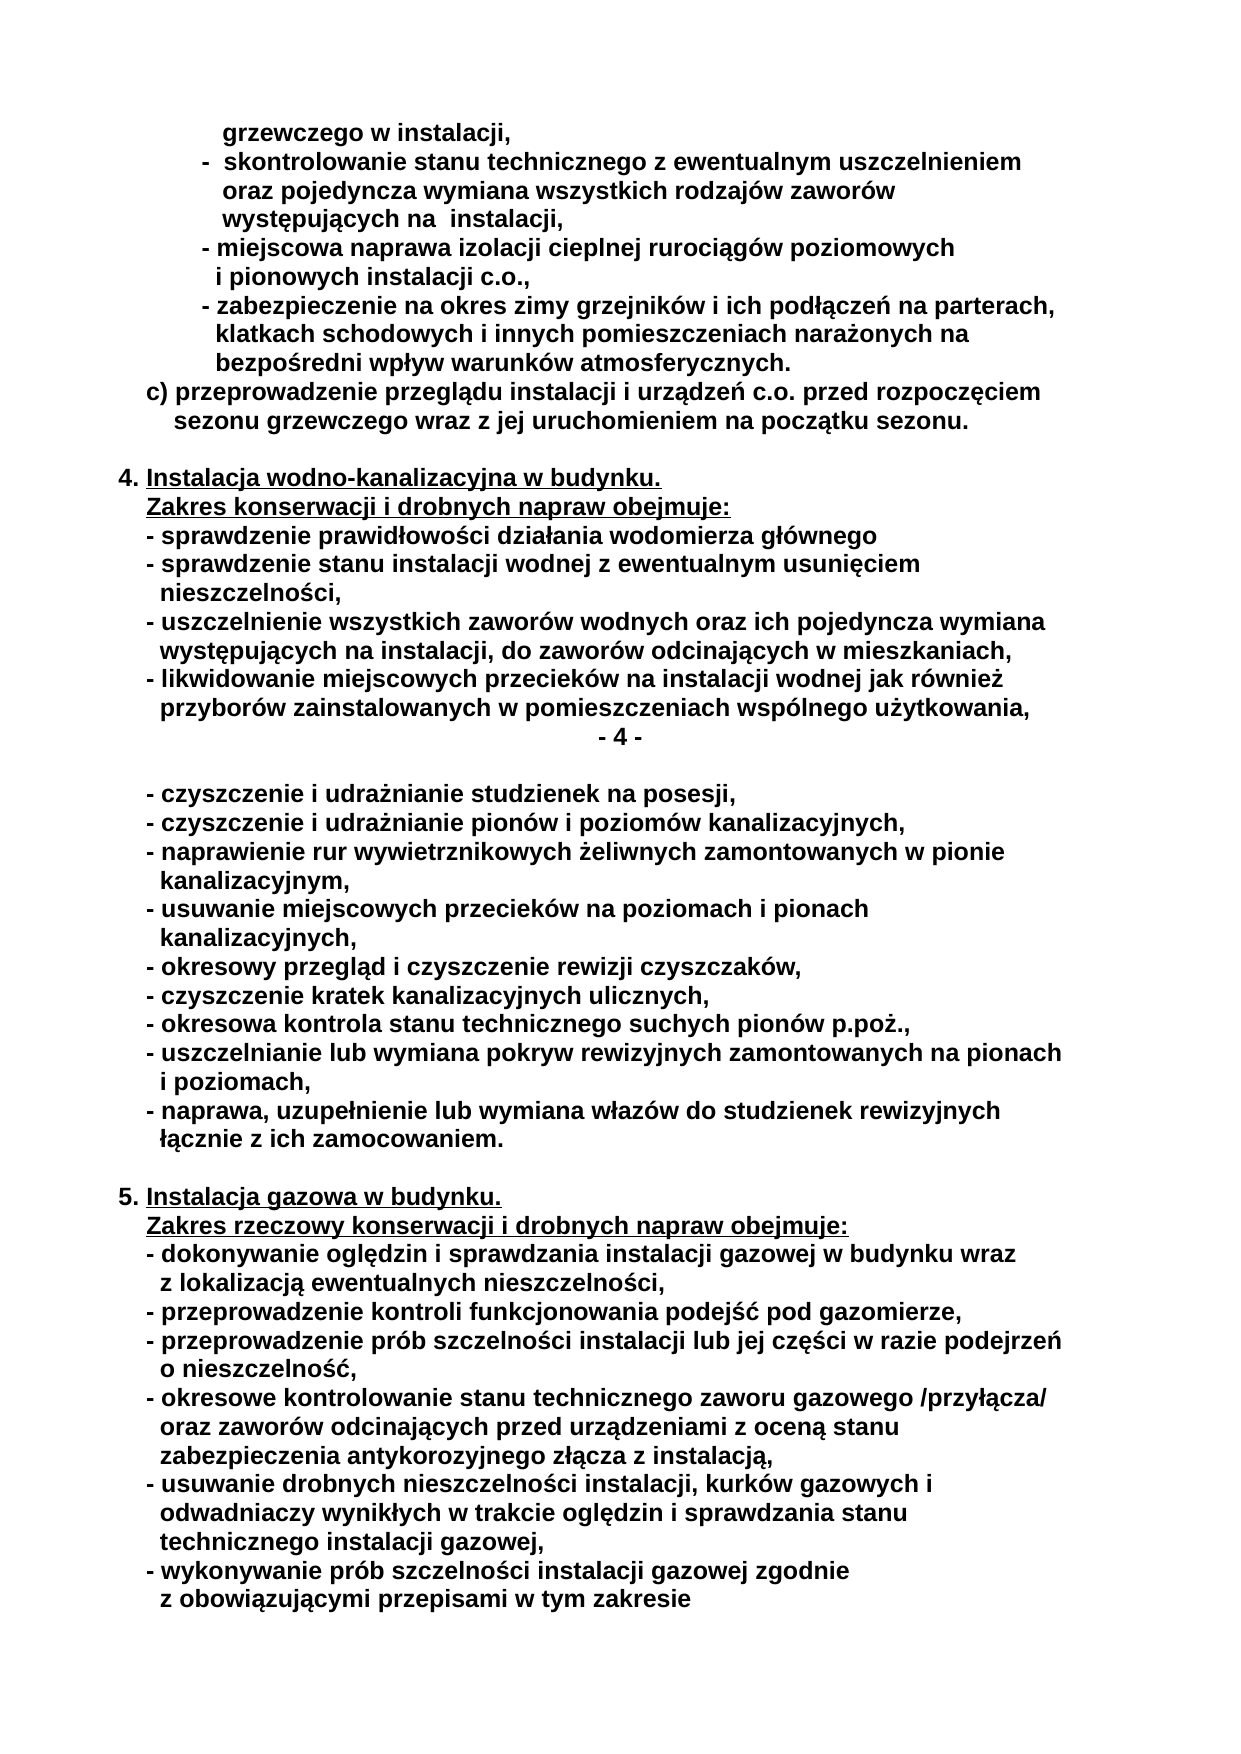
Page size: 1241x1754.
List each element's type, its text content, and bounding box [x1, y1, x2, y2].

text kanalizacyjnych, [118, 923, 1122, 952]
text - miejscowa naprawa izolacji cieplnej rurociągów poziomowych [118, 233, 1122, 262]
text - naprawa, uzupełnienie lub wymiana włazów do studzienek rewizyjnych [118, 1096, 1122, 1124]
text - usuwanie miejscowych przecieków na poziomach i pionach [118, 894, 1122, 923]
text - zabezpieczenie na okres zimy grzejników i ich podłączeń na parterach, [118, 291, 1122, 319]
text klatkach schodowych i innych pomieszczeniach narażonych na [118, 319, 1122, 348]
text - sprawdzenie stanu instalacji wodnej z ewentualnym usunięciem [118, 549, 1122, 578]
text z obowiązującymi przepisami w tym zakresie [118, 1584, 1122, 1613]
text - czyszczenie i udrażnianie pionów i poziomów kanalizacyjnych, [118, 808, 1122, 837]
text i pionowych instalacji c.o., [118, 262, 1122, 291]
text nieszczelności, [118, 578, 1122, 607]
text - skontrolowanie stanu technicznego z ewentualnym uszczelnieniem [118, 147, 1122, 176]
text grzewczego w instalacji, [118, 118, 1122, 147]
text 4. Instalacja wodno-kanalizacyjna w budynku. [118, 463, 1122, 492]
text - wykonywanie prób szczelności instalacji gazowej zgodnie [118, 1556, 1122, 1584]
text sezonu grzewczego wraz z jej uruchomieniem na początku sezonu. [118, 406, 1122, 434]
text oraz pojedyncza wymiana wszystkich rodzajów zaworów [118, 176, 1122, 204]
text Zakres rzeczowy konserwacji i drobnych napraw obejmuje: [118, 1211, 1122, 1239]
text z lokalizacją ewentualnych nieszczelności, [118, 1268, 1122, 1297]
text - naprawienie rur wywietrznikowych żeliwnych zamontowanych w pionie [118, 837, 1122, 866]
text 5. Instalacja gazowa w budynku. [118, 1182, 1122, 1211]
text - 4 - [118, 722, 1122, 751]
text i poziomach, [118, 1067, 1122, 1096]
text - usuwanie drobnych nieszczelności instalacji, kurków gazowych i [118, 1469, 1122, 1498]
text przyborów zainstalowanych w pomieszczeniach wspólnego użytkowania, [118, 693, 1122, 722]
text c) przeprowadzenie przeglądu instalacji i urządzeń c.o. przed rozpoczęciem [118, 377, 1122, 406]
text zabezpieczenia antykorozyjnego złącza z instalacją, [118, 1441, 1122, 1469]
text - uszczelnienie wszystkich zaworów wodnych oraz ich pojedyncza wymiana [118, 607, 1122, 636]
text - przeprowadzenie kontroli funkcjonowania podejść pod gazomierze, [118, 1297, 1122, 1326]
text - okresowy przegląd i czyszczenie rewizji czyszczaków, [118, 952, 1122, 981]
text bezpośredni wpływ warunków atmosferycznych. [118, 348, 1122, 377]
text - okresowa kontrola stanu technicznego suchych pionów p.poż., [118, 1009, 1122, 1038]
text - czyszczenie kratek kanalizacyjnych ulicznych, [118, 981, 1122, 1009]
text występujących na instalacji, do zaworów odcinających w mieszkaniach, [118, 636, 1122, 664]
text - okresowe kontrolowanie stanu technicznego zaworu gazowego /przyłącza/ [118, 1383, 1122, 1412]
text oraz zaworów odcinających przed urządzeniami z oceną stanu [118, 1412, 1122, 1441]
text - likwidowanie miejscowych przecieków na instalacji wodnej jak również [118, 664, 1122, 693]
text kanalizacyjnym, [118, 866, 1122, 894]
text łącznie z ich zamocowaniem. [118, 1124, 1122, 1153]
text technicznego instalacji gazowej, [118, 1527, 1122, 1556]
text - uszczelnianie lub wymiana pokryw rewizyjnych zamontowanych na pionach [118, 1038, 1122, 1067]
text odwadniaczy wynikłych w trakcie oględzin i sprawdzania stanu [118, 1498, 1122, 1527]
text - sprawdzenie prawidłowości działania wodomierza głównego [118, 521, 1122, 549]
text - dokonywanie oględzin i sprawdzania instalacji gazowej w budynku wraz [118, 1239, 1122, 1268]
text - czyszczenie i udrażnianie studzienek na posesji, [118, 779, 1122, 808]
text występujących na instalacji, [118, 204, 1122, 233]
text o nieszczelność, [118, 1354, 1122, 1383]
text Zakres konserwacji i drobnych napraw obejmuje: [118, 492, 1122, 521]
text - przeprowadzenie prób szczelności instalacji lub jej części w razie podejrzeń [118, 1326, 1122, 1354]
